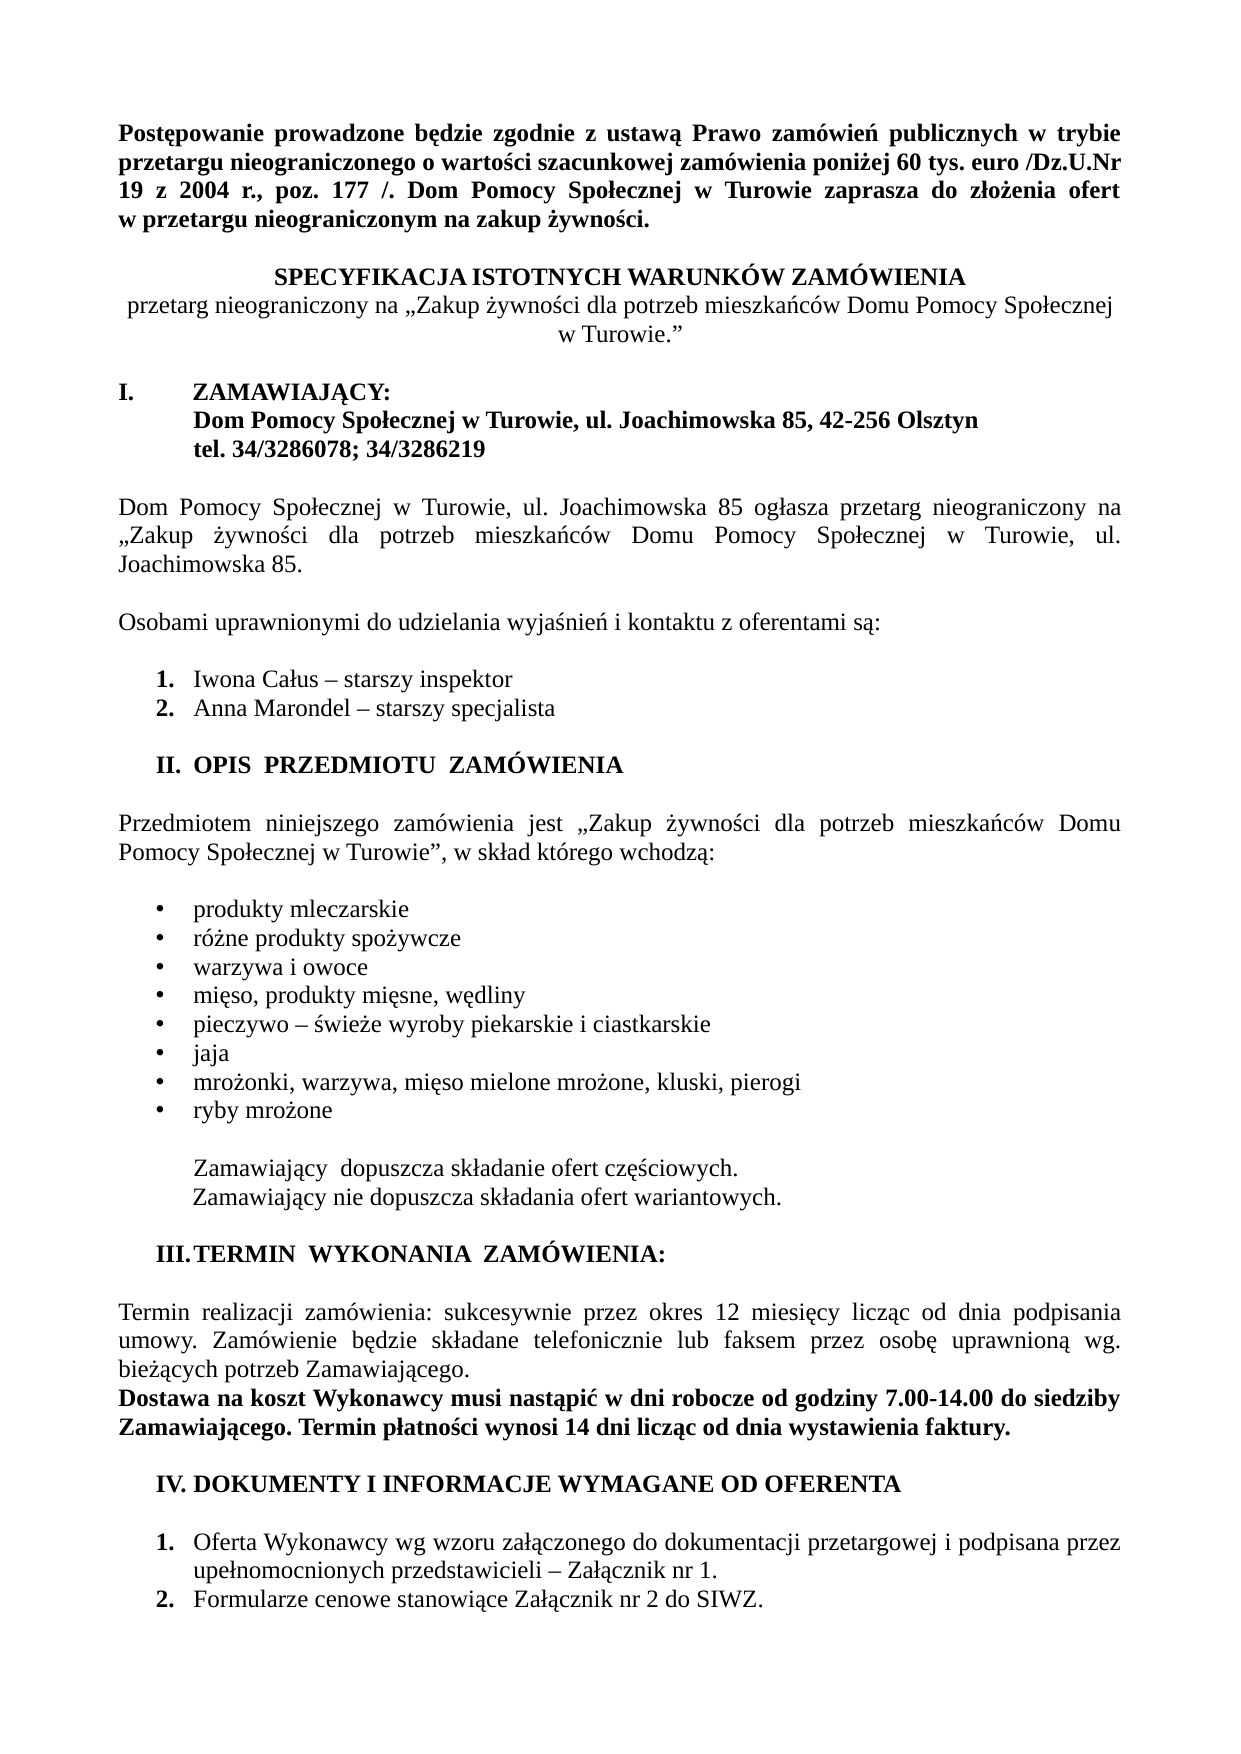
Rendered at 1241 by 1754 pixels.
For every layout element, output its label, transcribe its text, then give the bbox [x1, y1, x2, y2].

list Iwona Całus – starszy inspektor [156, 664, 1122, 693]
text Osobami uprawnionymi do udzielania wyjaśnień i kontaktu z oferentami są: [118, 607, 1122, 636]
list warzywa i owoce [156, 952, 1122, 981]
list różne produkty spożywcze [156, 923, 1122, 952]
list produkty mleczarskie [156, 894, 1122, 923]
text przetarg nieograniczony na „Zakup żywności dla potrzeb mieszkańców Domu Pomocy Społecznej w Turowie.” [118, 291, 1122, 348]
text I. ZAMAWIAJĄCY: [118, 377, 1122, 406]
list ryby mrożone [156, 1096, 1122, 1124]
text Dostawa na koszt Wykonawcy musi nastąpić w dni robocze od godziny 7.00-14.00 do siedziby Zamawiającego. Termin płatności wynosi 14 dni licząc od dnia wystawienia faktury. [118, 1383, 1122, 1441]
list mięso, produkty mięsne, wędliny [156, 981, 1122, 1009]
list Oferta Wykonawcy wg wzoru załączonego do dokumentacji przetargowej i podpisana przez upełnomocnionych przedstawicieli – Załącznik nr 1. [156, 1527, 1122, 1584]
list pieczywo – świeże wyroby piekarskie i ciastkarskie [156, 1009, 1122, 1038]
list Anna Marondel – starszy specjalista [156, 693, 1122, 722]
list mrożonki, warzywa, mięso mielone mrożone, kluski, pierogi [156, 1067, 1122, 1096]
text Postępowanie prowadzone będzie zgodnie z ustawą Prawo zamówień publicznych w trybie przetargu nieograniczonego o wartości szacunkowej zamówienia poniżej 60 tys. euro /Dz.U.Nr 19 z 2004 r., poz. 177 /. Dom Pomocy Społecznej w Turowie zaprasza do złożenia ofert w przetargu nieograniczonym na zakup żywności. [118, 118, 1122, 233]
text Zamawiający nie dopuszcza składania ofert wariantowych. [118, 1182, 1122, 1211]
text Dom Pomocy Społecznej w Turowie, ul. Joachimowska 85 ogłasza przetarg nieograniczony na „Zakup żywności dla potrzeb mieszkańców Domu Pomocy Społecznej w Turowie, ul. Joachimowska 85. [118, 492, 1122, 578]
list Dom Pomocy Społecznej w Turowie, ul. Joachimowska 85, 42-256 Olsztyn [156, 406, 1122, 434]
list DOKUMENTY I INFORMACJE WYMAGANE OD OFERENTA [156, 1469, 1122, 1498]
text SPECYFIKACJA ISTOTNYCH WARUNKÓW ZAMÓWIENIA [118, 262, 1122, 291]
list tel. 34/3286078; 34/3286219 [156, 434, 1122, 463]
list OPIS PRZEDMIOTU ZAMÓWIENIA [156, 751, 1122, 779]
list Zamawiający dopuszcza składanie ofert częściowych. [156, 1153, 1122, 1182]
list TERMIN WYKONANIA ZAMÓWIENIA: [156, 1239, 1122, 1268]
list jaja [156, 1038, 1122, 1067]
list Formularze cenowe stanowiące Załącznik nr 2 do SIWZ. [156, 1584, 1122, 1613]
text Termin realizacji zamówienia: sukcesywnie przez okres 12 miesięcy licząc od dnia podpisania umowy. Zamówienie będzie składane telefonicznie lub faksem przez osobę uprawnioną wg. bieżących potrzeb Zamawiającego. [118, 1297, 1122, 1383]
text Przedmiotem niniejszego zamówienia jest „Zakup żywności dla potrzeb mieszkańców Domu Pomocy Społecznej w Turowie”, w skład którego wchodzą: [118, 808, 1122, 866]
